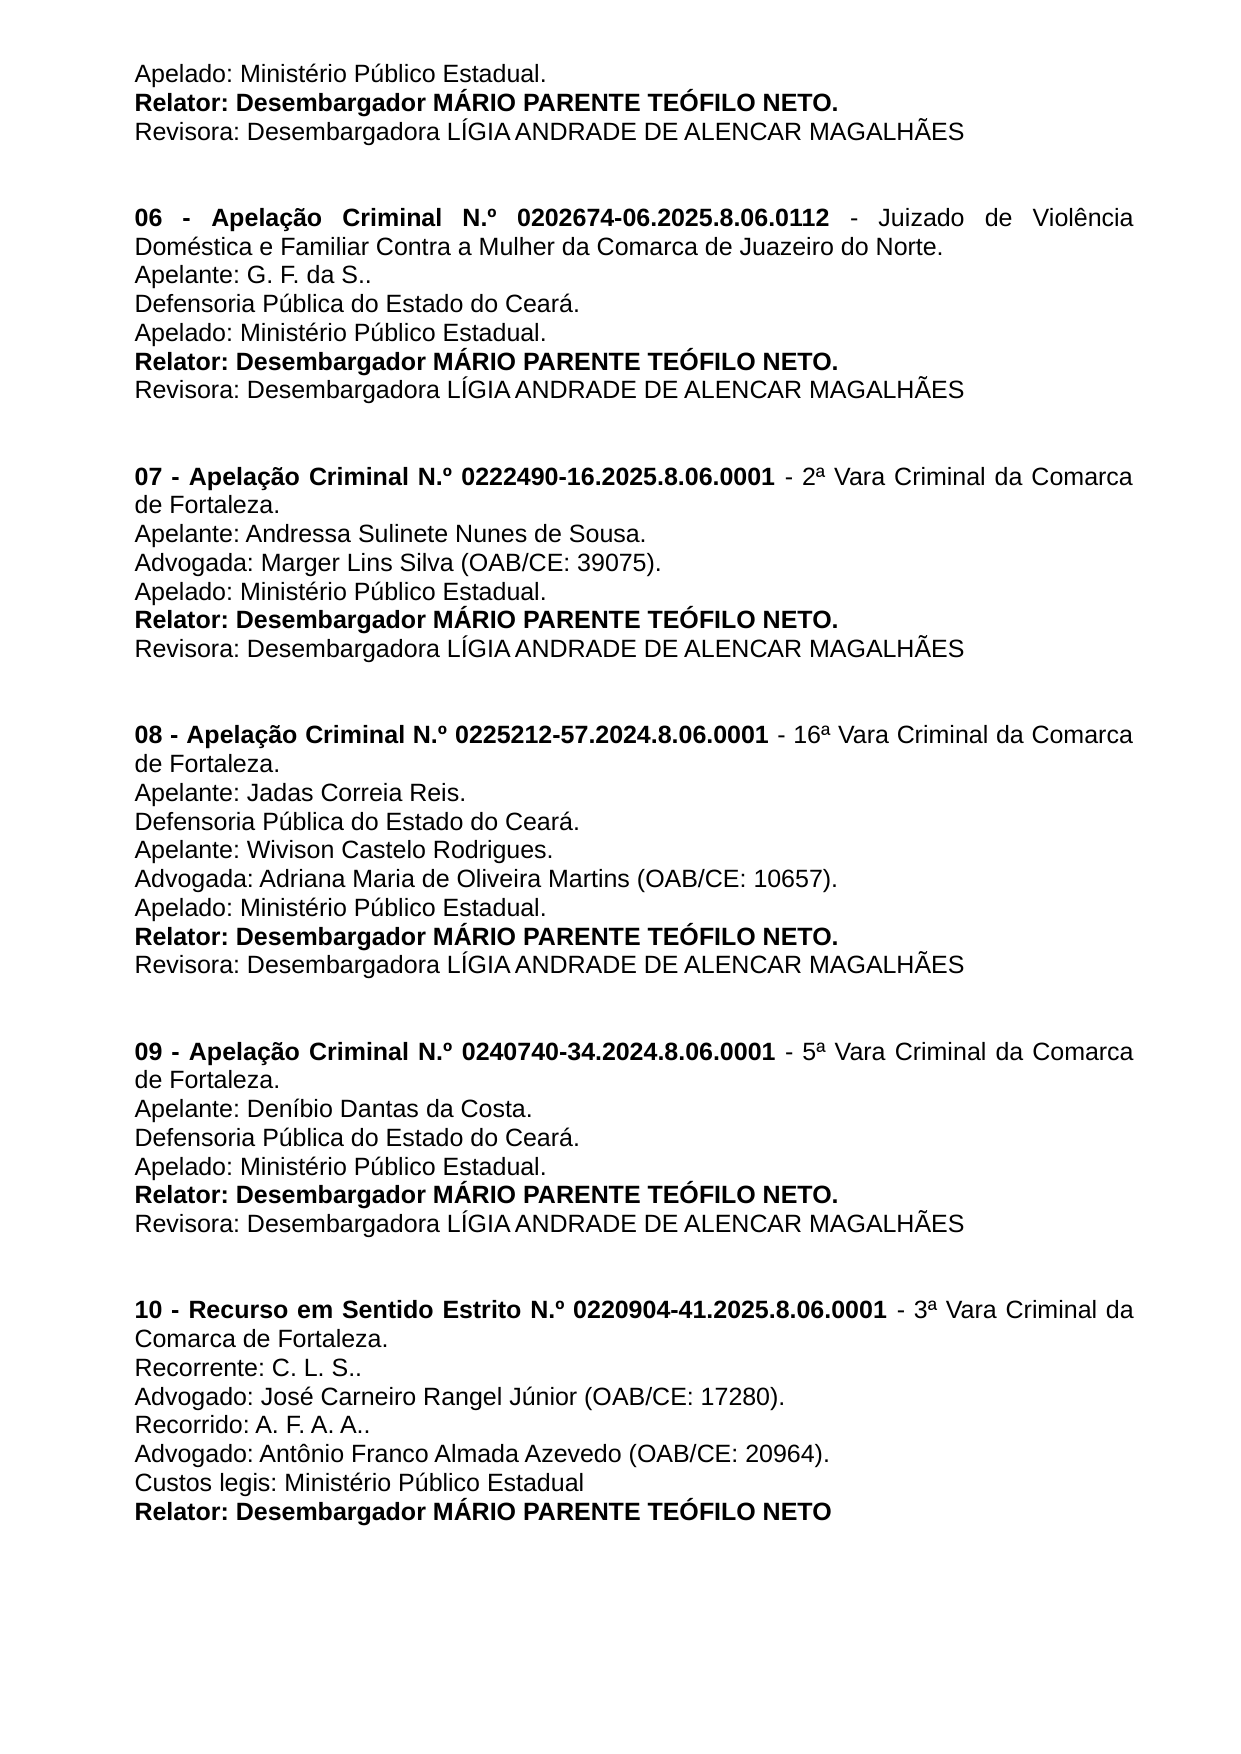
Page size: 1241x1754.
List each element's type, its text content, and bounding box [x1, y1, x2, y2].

text Apelante: G. F. da S.. [134, 260, 1134, 289]
text Recorrido: A. F. A. A.. [134, 1410, 1134, 1439]
text Defensoria Pública do Estado do Ceará. [134, 1123, 1134, 1152]
text Apelado: Ministério Público Estadual. [134, 577, 1134, 605]
text Advogado: José Carneiro Rangel Júnior (OAB/CE: 17280). [134, 1382, 1134, 1410]
text 08 - Apelação Criminal N.º 0225212-57.2024.8.06.0001 - 16ª Vara Criminal da Comarca de Fortaleza. [134, 720, 1134, 778]
text Defensoria Pública do Estado do Ceará. [134, 289, 1134, 318]
text Apelante: Andressa Sulinete Nunes de Sousa. [134, 519, 1134, 548]
text 09 - Apelação Criminal N.º 0240740-34.2024.8.06.0001 - 5ª Vara Criminal da Comarca de Fortaleza. [134, 1037, 1134, 1094]
text 10 - Recurso em Sentido Estrito N.º 0220904-41.2025.8.06.0001 - 3ª Vara Criminal da Comarca de Fortaleza. [134, 1295, 1134, 1353]
text Apelado: Ministério Público Estadual. [134, 59, 1134, 88]
text Relator: Desembargador MÁRIO PARENTE TEÓFILO NETO. [134, 1180, 1134, 1209]
text Relator: Desembargador MÁRIO PARENTE TEÓFILO NETO. [134, 347, 1134, 375]
text Apelante: Wivison Castelo Rodrigues. [134, 835, 1134, 864]
text Revisora: Desembargadora LÍGIA ANDRADE DE ALENCAR MAGALHÃES [134, 950, 1134, 979]
text Advogado: Antônio Franco Almada Azevedo (OAB/CE: 20964). [134, 1439, 1134, 1468]
text Revisora: Desembargadora LÍGIA ANDRADE DE ALENCAR MAGALHÃES [134, 634, 1134, 663]
text 06 - Apelação Criminal N.º 0202674-06.2025.8.06.0112 - Juizado de Violência Doméstica e Familiar Contra a Mulher da Comarca de Juazeiro do Norte. [134, 203, 1134, 260]
text Revisora: Desembargadora LÍGIA ANDRADE DE ALENCAR MAGALHÃES [134, 375, 1134, 404]
text Advogada: Marger Lins Silva (OAB/CE: 39075). [134, 548, 1134, 577]
text Recorrente: C. L. S.. [134, 1353, 1134, 1382]
text Apelante: Deníbio Dantas da Costa. [134, 1094, 1134, 1123]
text Revisora: Desembargadora LÍGIA ANDRADE DE ALENCAR MAGALHÃES [134, 117, 1134, 145]
text Revisora: Desembargadora LÍGIA ANDRADE DE ALENCAR MAGALHÃES [134, 1209, 1134, 1238]
text Relator: Desembargador MÁRIO PARENTE TEÓFILO NETO. [134, 922, 1134, 950]
text Relator: Desembargador MÁRIO PARENTE TEÓFILO NETO [134, 1497, 1134, 1525]
text Defensoria Pública do Estado do Ceará. [134, 807, 1134, 835]
text Relator: Desembargador MÁRIO PARENTE TEÓFILO NETO. [134, 88, 1134, 117]
text Apelado: Ministério Público Estadual. [134, 893, 1134, 922]
text Apelado: Ministério Público Estadual. [134, 318, 1134, 347]
text Apelado: Ministério Público Estadual. [134, 1152, 1134, 1180]
text Relator: Desembargador MÁRIO PARENTE TEÓFILO NETO. [134, 605, 1134, 634]
text Advogada: Adriana Maria de Oliveira Martins (OAB/CE: 10657). [134, 864, 1134, 893]
text Custos legis: Ministério Público Estadual [134, 1468, 1134, 1497]
text 07 - Apelação Criminal N.º 0222490-16.2025.8.06.0001 - 2ª Vara Criminal da Comarca de Fortaleza. [134, 462, 1134, 519]
text Apelante: Jadas Correia Reis. [134, 778, 1134, 807]
